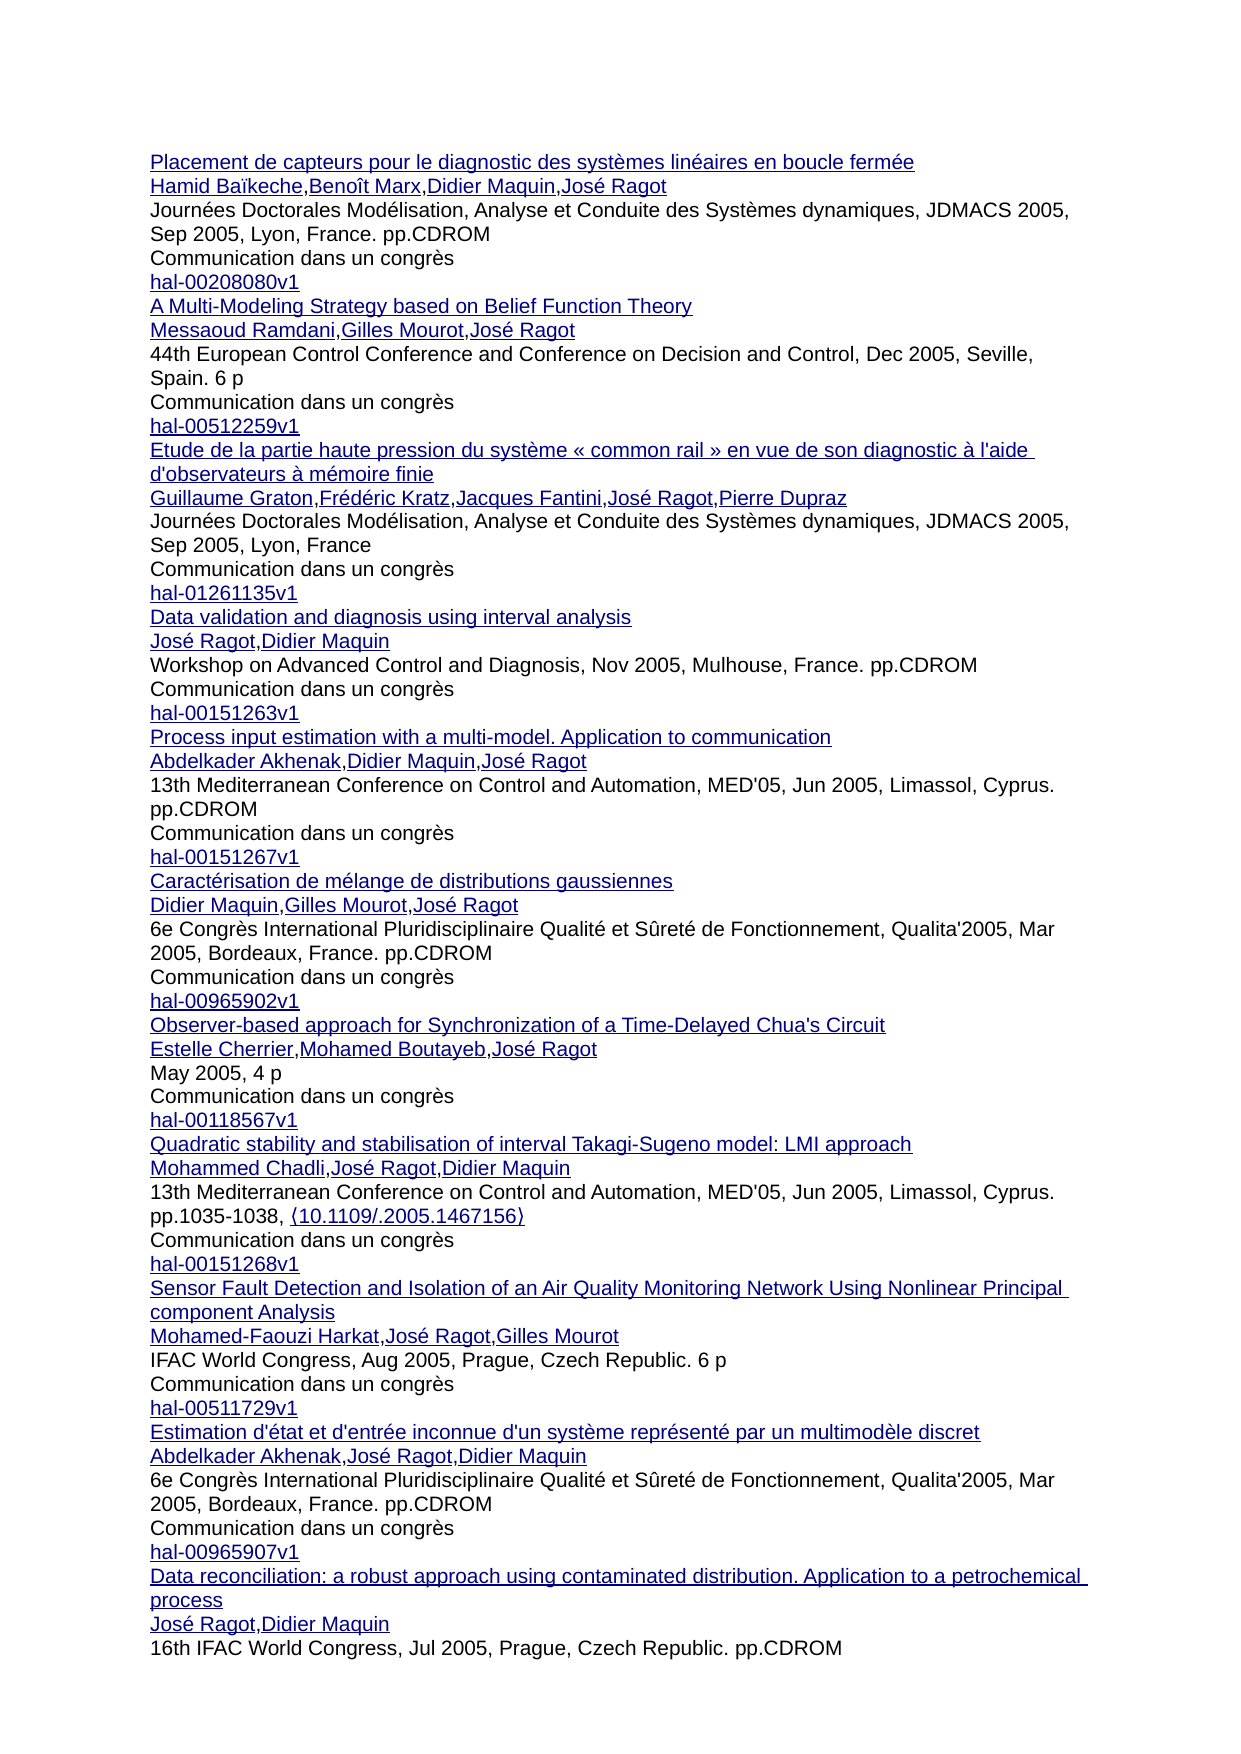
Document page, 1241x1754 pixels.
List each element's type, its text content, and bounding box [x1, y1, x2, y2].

table_cell Estimation d'état et d'entrée inconnue d'un système représenté par un multimodèle discret Abdelkader Akhenak,José Ragot,Didier Maquin 6e Congrès International Pluridisciplinaire Qualité et Sûreté de Fonctionnement, Qualita'2005, Mar 2005, Bordeaux, France. pp.CDROM Communication dans un congrès hal-00965907v1 [150, 1420, 1090, 1563]
table_cell Sensor Fault Detection and Isolation of an Air Quality Monitoring Network Using Nonlinear Principal component Analysis Mohamed-Faouzi Harkat,José Ragot,Gilles Mourot IFAC World Congress, Aug 2005, Prague, Czech Republic. 6 p Communication dans un congrès hal-00511729v1 [150, 1276, 1090, 1420]
table_cell A Multi-Modeling Strategy based on Belief Function Theory Messaoud Ramdani,Gilles Mourot,José Ragot 44th European Control Conference and Conference on Decision and Control, Dec 2005, Seville, Spain. 6 p Communication dans un congrès hal-00512259v1 [150, 294, 1090, 437]
table_cell Quadratic stability and stabilisation of interval Takagi-Sugeno model: LMI approach Mohammed Chadli,José Ragot,Didier Maquin 13th Mediterranean Conference on Control and Automation, MED'05, Jun 2005, Limassol, Cyprus. pp.1035-1038, ⟨10.1109/.2005.1467156⟩ Communication dans un congrès hal-00151268v1 [150, 1132, 1090, 1276]
table_cell Process input estimation with a multi-model. Application to communication Abdelkader Akhenak,Didier Maquin,José Ragot 13th Mediterranean Conference on Control and Automation, MED'05, Jun 2005, Limassol, Cyprus. pp.CDROM Communication dans un congrès hal-00151267v1 [150, 725, 1090, 869]
table_cell Caractérisation de mélange de distributions gaussiennes Didier Maquin,Gilles Mourot,José Ragot 6e Congrès International Pluridisciplinaire Qualité et Sûreté de Fonctionnement, Qualita'2005, Mar 2005, Bordeaux, France. pp.CDROM Communication dans un congrès hal-00965902v1 [150, 869, 1090, 1012]
table_cell Data reconciliation: a robust approach using contaminated distribution. Application to a petrochemical process José Ragot,Didier Maquin 16th IFAC World Congress, Jul 2005, Prague, Czech Republic. pp.CDROM [150, 1564, 1090, 1659]
table_cell Etude de la partie haute pression du système « common rail » en vue de son diagnostic à l'aide d'observateurs à mémoire finie Guillaume Graton,Frédéric Kratz,Jacques Fantini,José Ragot,Pierre Dupraz Journées Doctorales Modélisation, Analyse et Conduite des Systèmes dynamiques, JDMACS 2005, Sep 2005, Lyon, France Communication dans un congrès hal-01261135v1 [150, 438, 1090, 605]
table_cell Placement de capteurs pour le diagnostic des systèmes linéaires en boucle fermée Hamid Baïkeche,Benoît Marx,Didier Maquin,José Ragot Journées Doctorales Modélisation, Analyse et Conduite des Systèmes dynamiques, JDMACS 2005, Sep 2005, Lyon, France. pp.CDROM Communication dans un congrès hal-00208080v1 [150, 150, 1090, 294]
table_cell Data validation and diagnosis using interval analysis José Ragot,Didier Maquin Workshop on Advanced Control and Diagnosis, Nov 2005, Mulhouse, France. pp.CDROM Communication dans un congrès hal-00151263v1 [150, 605, 1090, 725]
table_cell Observer-based approach for Synchronization of a Time-Delayed Chua's Circuit Estelle Cherrier,Mohamed Boutayeb,José Ragot May 2005, 4 p Communication dans un congrès hal-00118567v1 [150, 1013, 1090, 1132]
